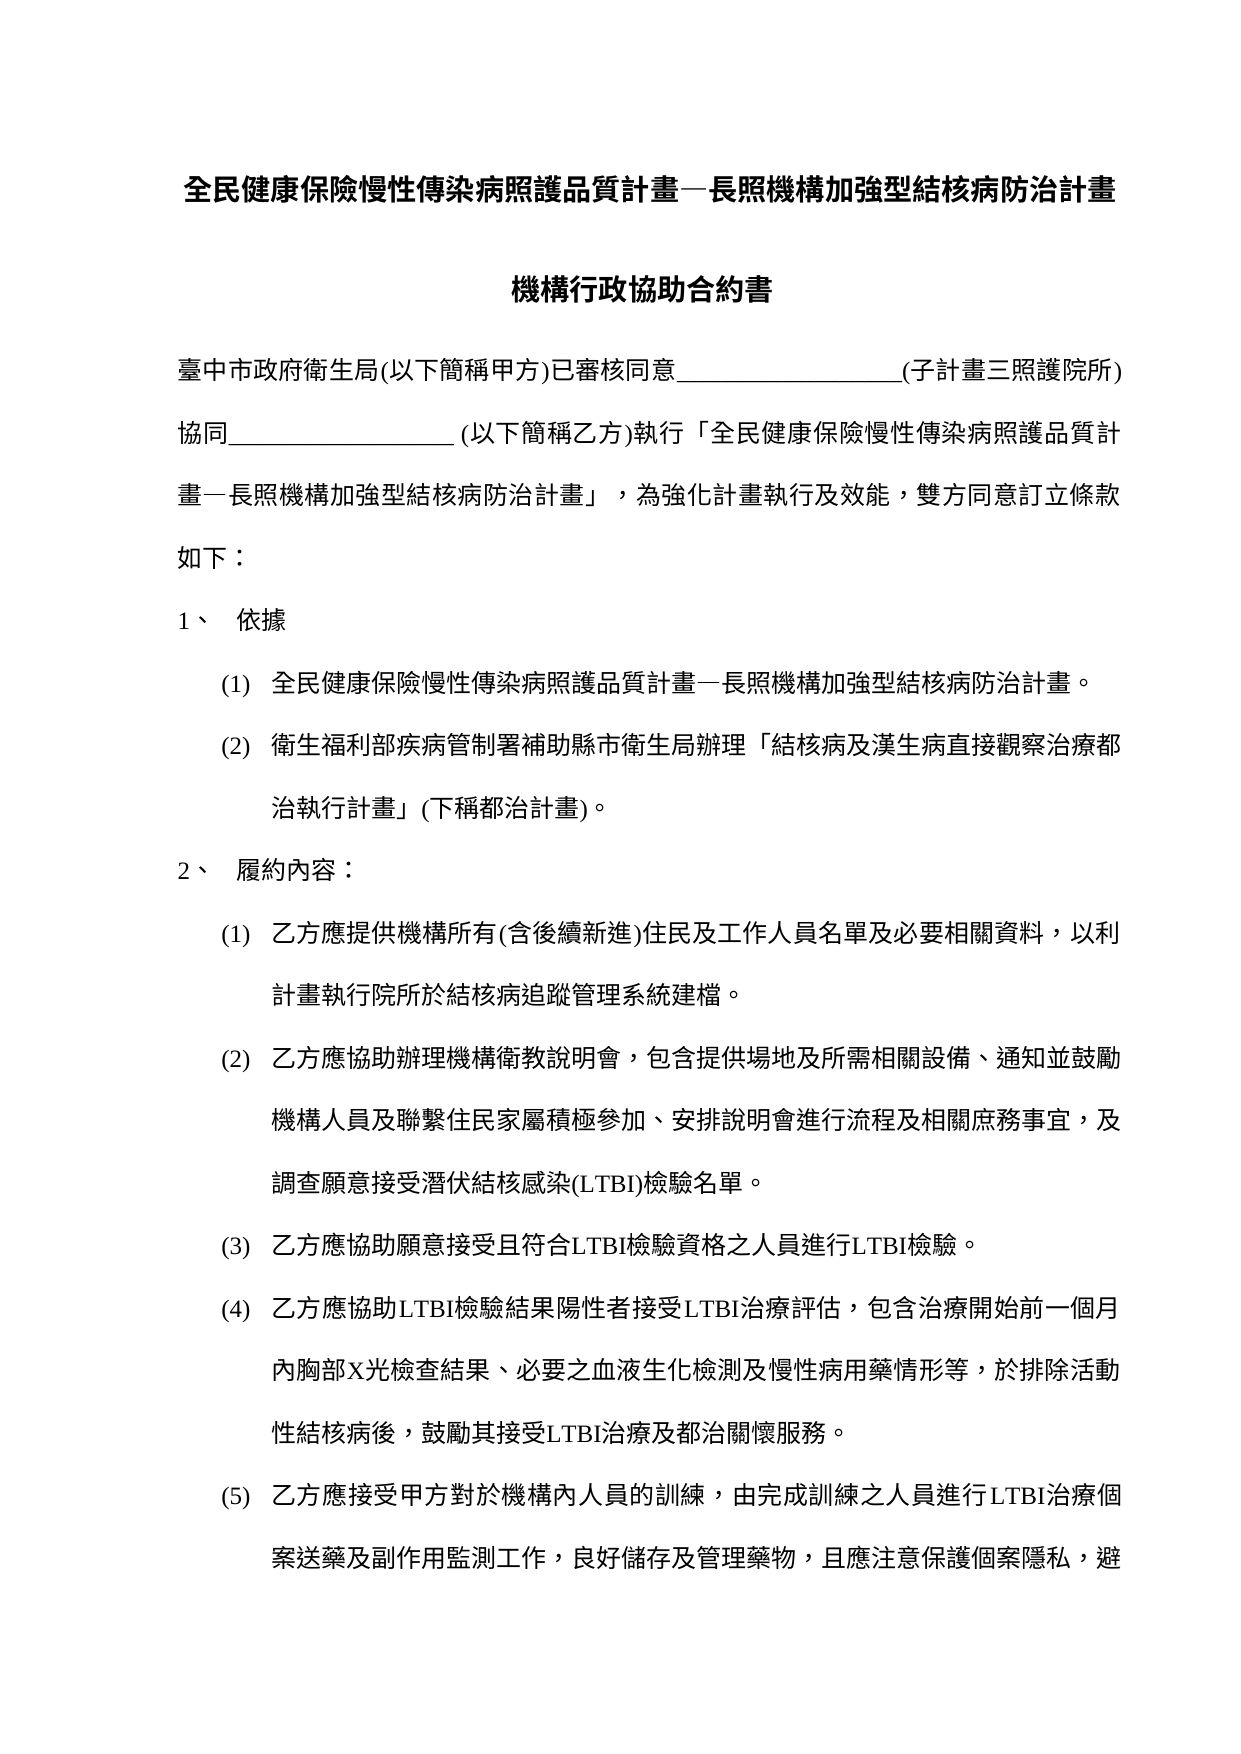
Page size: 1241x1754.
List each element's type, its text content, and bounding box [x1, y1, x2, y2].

list 乙方應提供機構所有(含後續新進)住民及工作人員名單及必要相關資料，以利計畫執行院所於結核病追蹤管理系統建檔。 [221, 889, 1122, 1014]
text 臺中市政府衛生局(以下簡稱甲方)已審核同意__________________(子計畫三照護院所)協同__________________ (以下簡稱乙方)執行「全民健康保險慢性傳染病照護品質計畫—長照機構加強型結核病防治計畫」，為強化計畫執行及效能，雙方同意訂立條款如下： [177, 327, 1122, 577]
text 機構行政協助合約書 [177, 246, 1122, 308]
list 乙方應協助LTBI檢驗結果陽性者接受LTBI治療評估，包含治療開始前一個月內胸部X光檢查結果、必要之血液生化檢測及慢性病用藥情形等，於排除活動性結核病後，鼓勵其接受LTBI治療及都治關懷服務。 [221, 1264, 1122, 1452]
list 全民健康保險慢性傳染病照護品質計畫—長照機構加強型結核病防治計畫。 [221, 639, 1122, 702]
list 乙方應接受甲方對於機構內人員的訓練，由完成訓練之人員進行LTBI治療個案送藥及副作用監測工作，良好儲存及管理藥物，且應注意保護個案隱私，避 [221, 1452, 1122, 1577]
list 衛生福利部疾病管制署補助縣市衛生局辦理「結核病及漢生病直接觀察治療都治執行計畫」(下稱都治計畫)。 [221, 702, 1122, 827]
list 依據 [177, 577, 1122, 639]
list 履約內容： [177, 827, 1122, 889]
list 乙方應協助願意接受且符合LTBI檢驗資格之人員進行LTBI檢驗。 [221, 1202, 1122, 1264]
list 乙方應協助辦理機構衛教說明會，包含提供場地及所需相關設備、通知並鼓勵機構人員及聯繫住民家屬積極參加、安排說明會進行流程及相關庶務事宜，及調查願意接受潛伏結核感染(LTBI)檢驗名單。 [221, 1014, 1122, 1202]
text 全民健康保險慢性傳染病照護品質計畫—長照機構加強型結核病防治計畫 [177, 146, 1122, 208]
